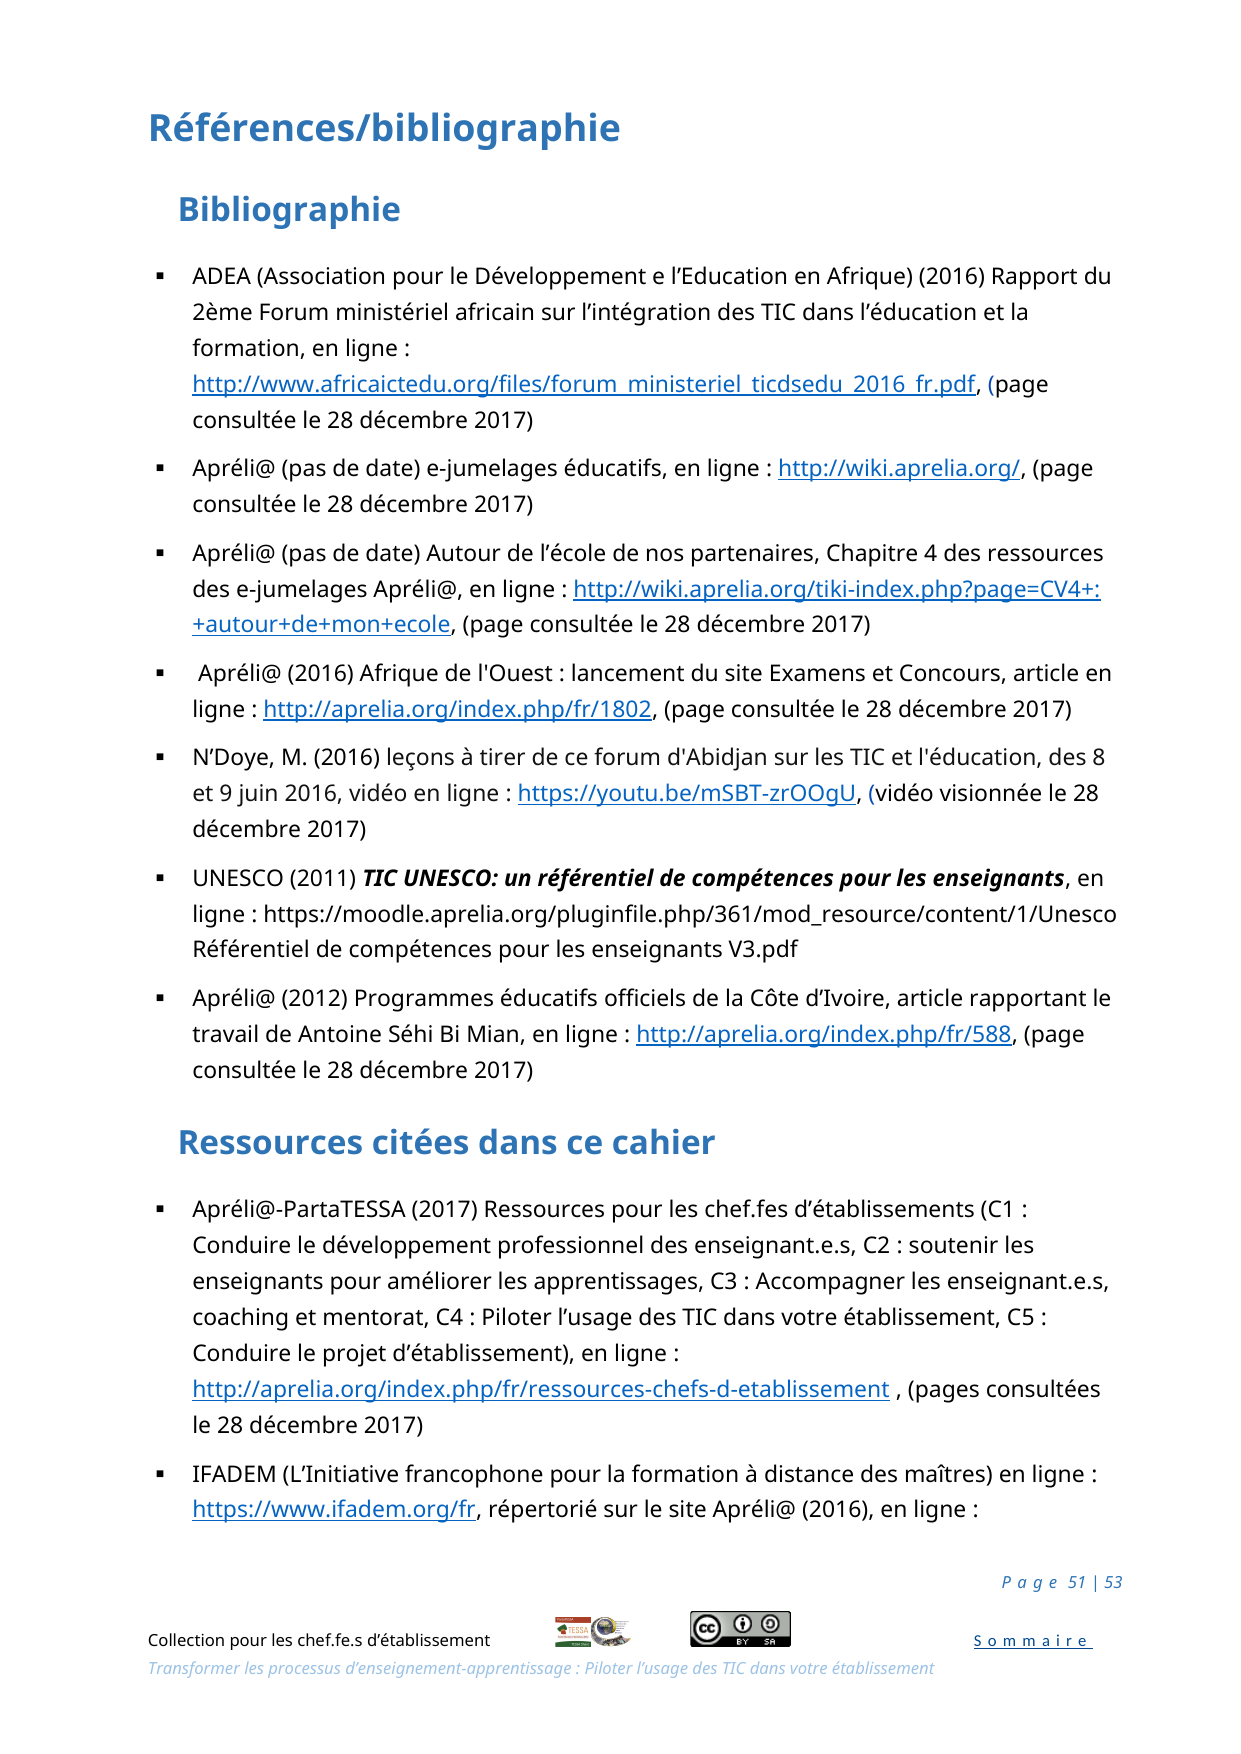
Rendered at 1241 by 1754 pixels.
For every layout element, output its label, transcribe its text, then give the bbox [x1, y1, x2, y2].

subtitle Ressources citées dans ce cahier [177, 1119, 1122, 1164]
list N’Doye, M. (2016) leçons à tirer de ce forum d'Abidjan sur les TIC et l'éducation, des 8 et 9 juin 2016, vidéo en ligne : https://youtu.be/mSBT-zrOOgU, (vidéo visionnée le 28 décembre 2017) [154, 741, 1122, 844]
list Apréli@-PartaTESSA (2017) Ressources pour les chef.fes d’établissements (C1 : Conduire le développement professionnel des enseignant.e.s, C2 : soutenir les enseignants pour améliorer les apprentissages, C3 : Accompagner les enseignant.e.s, coaching et mentorat, C4 : Piloter l’usage des TIC dans votre établissement, C5 : Conduire le projet d’établissement), en ligne : http://aprelia.org/index.php/fr/ressources-chefs-d-etablissement , (pages consultées le 28 décembre 2017) [154, 1193, 1122, 1440]
picture [690, 1611, 791, 1647]
list UNESCO (2011) TIC UNESCO: un référentiel de compétences pour les enseignants, en ligne : https://moodle.aprelia.org/pluginfile.php/361/mod_resource/content/1/Unesco Référentiel de compétences pour les enseignants V3.pdf [154, 862, 1122, 965]
subtitle Bibliographie [177, 185, 1122, 231]
list ADEA (Association pour le Développement e l’Education en Afrique) (2016) Rapport du 2ème Forum ministériel africain sur l’intégration des TIC dans l’éducation et la formation, en ligne : http://www.africaictedu.org/files/forum_ministeriel_ticdsedu_2016_fr.pdf, (page consultée le 28 décembre 2017) [154, 260, 1122, 435]
list Apréli@ (pas de date) e-jumelages éducatifs, en ligne : http://wiki.aprelia.org/, (page consultée le 28 décembre 2017) [154, 452, 1122, 519]
list IFADEM (L’Initiative francophone pour la formation à distance des maîtres) en ligne : https://www.ifadem.org/fr, répertorié sur le site Apréli@ (2016), en ligne : [154, 1457, 1122, 1525]
picture [555, 1617, 631, 1647]
subtitle Références/bibliographie [148, 101, 1122, 152]
list Apréli@ (pas de date) Autour de l’école de nos partenaires, Chapitre 4 des ressources des e-jumelages Apréli@, en ligne : http://wiki.aprelia.org/tiki-index.php?page=CV4+:+autour+de+mon+ecole, (page consultée le 28 décembre 2017) [154, 537, 1122, 640]
list Apréli@ (2016) Afrique de l'Ouest : lancement du site Examens et Concours, article en ligne : http://aprelia.org/index.php/fr/1802, (page consultée le 28 décembre 2017) [154, 657, 1122, 724]
list Apréli@ (2012) Programmes éducatifs officiels de la Côte d’Ivoire, article rapportant le travail de Antoine Séhi Bi Mian, en ligne : http://aprelia.org/index.php/fr/588, (page consultée le 28 décembre 2017) [154, 982, 1122, 1085]
